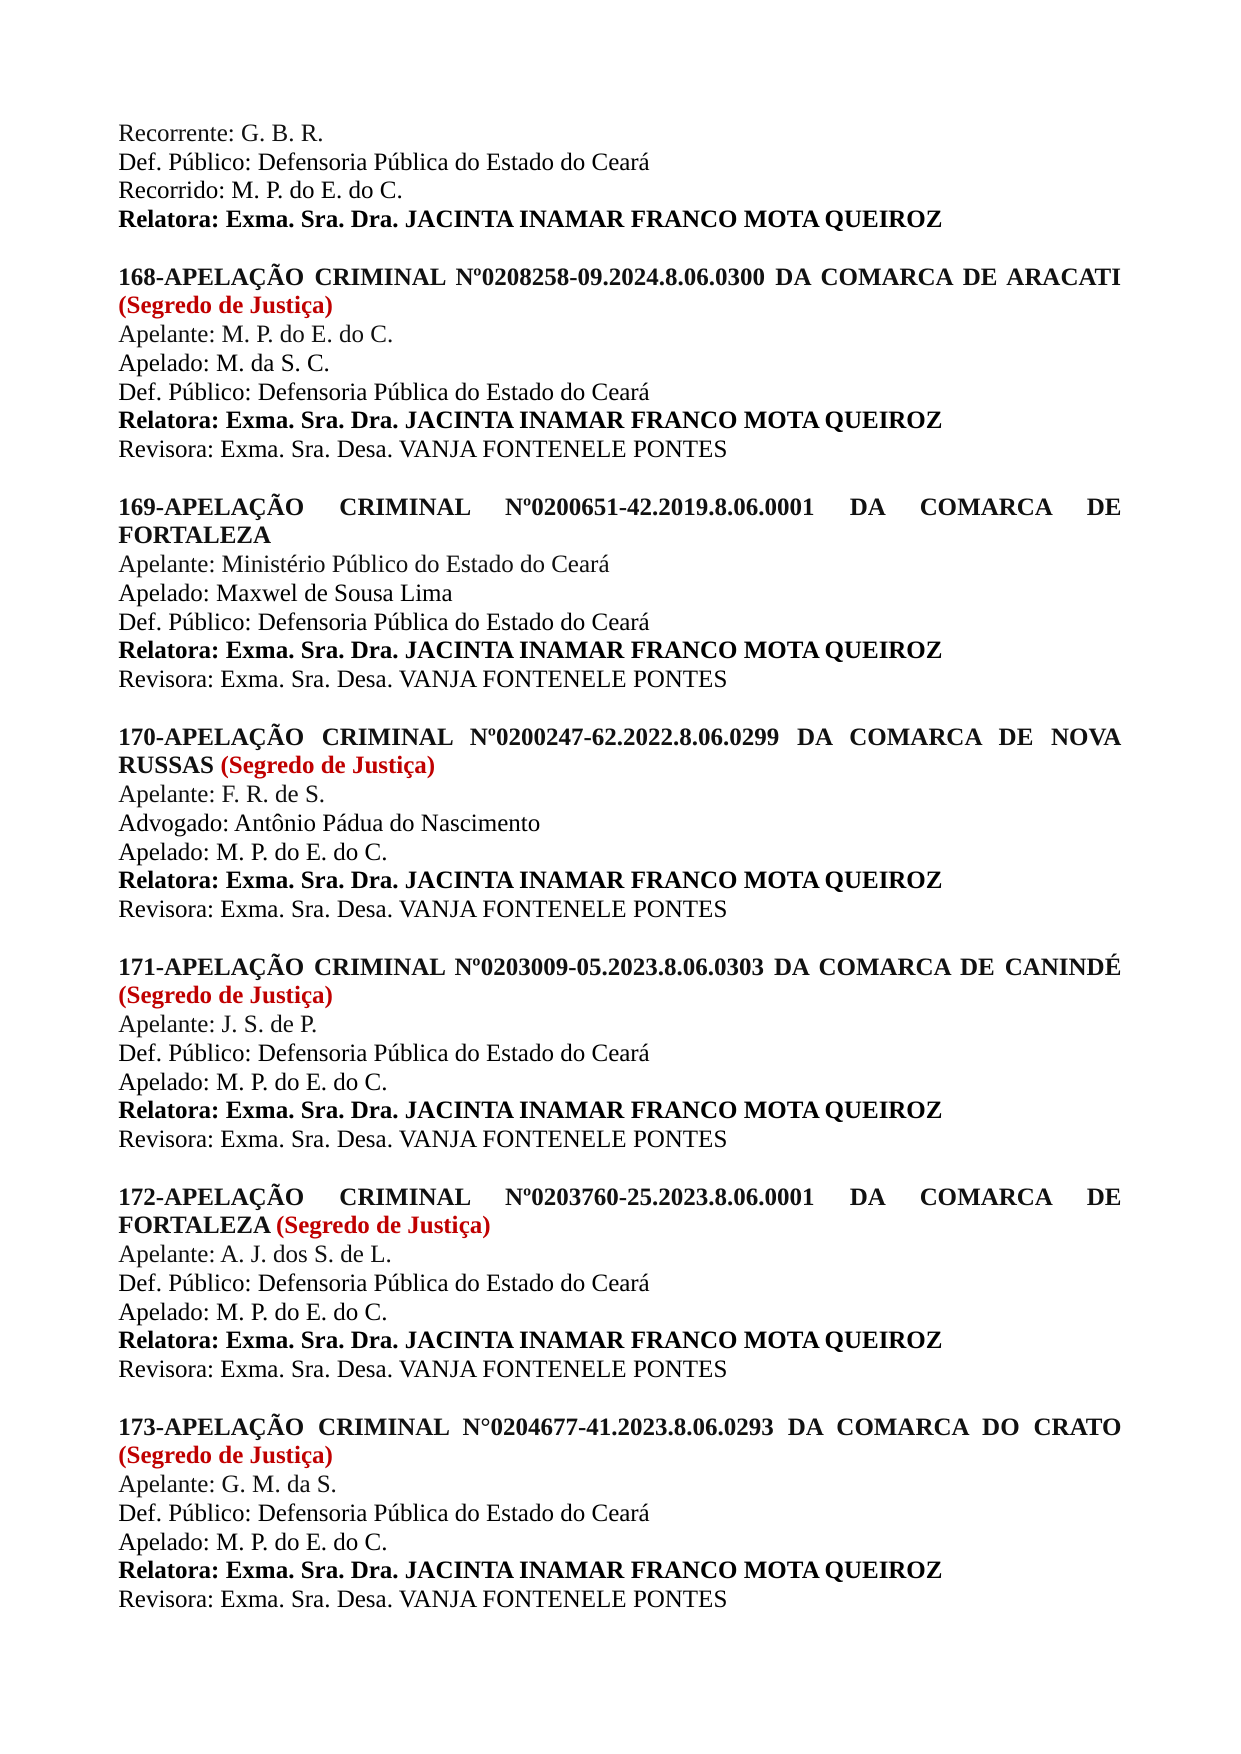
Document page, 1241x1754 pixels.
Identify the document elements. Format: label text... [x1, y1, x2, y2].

text 168-APELAÇÃO CRIMINAL Nº0208258-09.2024.8.06.0300 DA COMARCA DE ARACATI (Segredo de Justiça) [118, 262, 1122, 319]
text Def. Público: Defensoria Pública do Estado do Ceará [118, 1268, 1122, 1297]
text Recorrente: G. B. R. [118, 118, 1122, 147]
text Relatora: Exma. Sra. Dra. JACINTA INAMAR FRANCO MOTA QUEIROZ [118, 406, 1122, 434]
text Advogado: Antônio Pádua do Nascimento [118, 808, 1122, 837]
text Relatora: Exma. Sra. Dra. JACINTA INAMAR FRANCO MOTA QUEIROZ [118, 636, 1122, 664]
text Apelante: Ministério Público do Estado do Ceará [118, 549, 1122, 578]
text Apelado: M. P. do E. do C. [118, 837, 1122, 866]
text Apelante: M. P. do E. do C. [118, 319, 1122, 348]
text Apelante: F. R. de S. [118, 779, 1122, 808]
text Relatora: Exma. Sra. Dra. JACINTA INAMAR FRANCO MOTA QUEIROZ [118, 866, 1122, 894]
text Revisora: Exma. Sra. Desa. VANJA FONTENELE PONTES [118, 894, 1122, 923]
text Relatora: Exma. Sra. Dra. JACINTA INAMAR FRANCO MOTA QUEIROZ [118, 204, 1122, 233]
text Relatora: Exma. Sra. Dra. JACINTA INAMAR FRANCO MOTA QUEIROZ [118, 1556, 1122, 1584]
text Revisora: Exma. Sra. Desa. VANJA FONTENELE PONTES [118, 1354, 1122, 1383]
text Apelado: M. da S. C. [118, 348, 1122, 377]
text Revisora: Exma. Sra. Desa. VANJA FONTENELE PONTES [118, 1124, 1122, 1153]
text Relatora: Exma. Sra. Dra. JACINTA INAMAR FRANCO MOTA QUEIROZ [118, 1326, 1122, 1354]
text Apelante: J. S. de P. [118, 1009, 1122, 1038]
text 171-APELAÇÃO CRIMINAL Nº0203009-05.2023.8.06.0303 DA COMARCA DE CANINDÉ (Segredo de Justiça) [118, 952, 1122, 1009]
text Recorrido: M. P. do E. do C. [118, 176, 1122, 204]
text 173-APELAÇÃO CRIMINAL N°0204677-41.2023.8.06.0293 DA COMARCA DO CRATO (Segredo de Justiça) [118, 1412, 1122, 1469]
text Revisora: Exma. Sra. Desa. VANJA FONTENELE PONTES [118, 1584, 1122, 1613]
text Apelado: M. P. do E. do C. [118, 1067, 1122, 1096]
text Def. Público: Defensoria Pública do Estado do Ceará [118, 1038, 1122, 1067]
text Revisora: Exma. Sra. Desa. VANJA FONTENELE PONTES [118, 434, 1122, 463]
text Apelado: M. P. do E. do C. [118, 1297, 1122, 1326]
text Def. Público: Defensoria Pública do Estado do Ceará [118, 1498, 1122, 1527]
text Apelado: M. P. do E. do C. [118, 1527, 1122, 1556]
text Apelante: A. J. dos S. de L. [118, 1239, 1122, 1268]
text 170-APELAÇÃO CRIMINAL Nº0200247-62.2022.8.06.0299 DA COMARCA DE NOVA RUSSAS (Segredo de Justiça) [118, 722, 1122, 779]
text Def. Público: Defensoria Pública do Estado do Ceará [118, 377, 1122, 406]
text Revisora: Exma. Sra. Desa. VANJA FONTENELE PONTES [118, 664, 1122, 693]
text Apelado: Maxwel de Sousa Lima [118, 578, 1122, 607]
text 169-APELAÇÃO CRIMINAL Nº0200651-42.2019.8.06.0001 DA COMARCA DE FORTALEZA [118, 492, 1122, 549]
text Apelante: G. M. da S. [118, 1469, 1122, 1498]
text Def. Público: Defensoria Pública do Estado do Ceará [118, 607, 1122, 636]
text Relatora: Exma. Sra. Dra. JACINTA INAMAR FRANCO MOTA QUEIROZ [118, 1096, 1122, 1124]
text 172-APELAÇÃO CRIMINAL Nº0203760-25.2023.8.06.0001 DA COMARCA DE FORTALEZA (Segredo de Justiça) [118, 1182, 1122, 1239]
text Def. Público: Defensoria Pública do Estado do Ceará [118, 147, 1122, 176]
